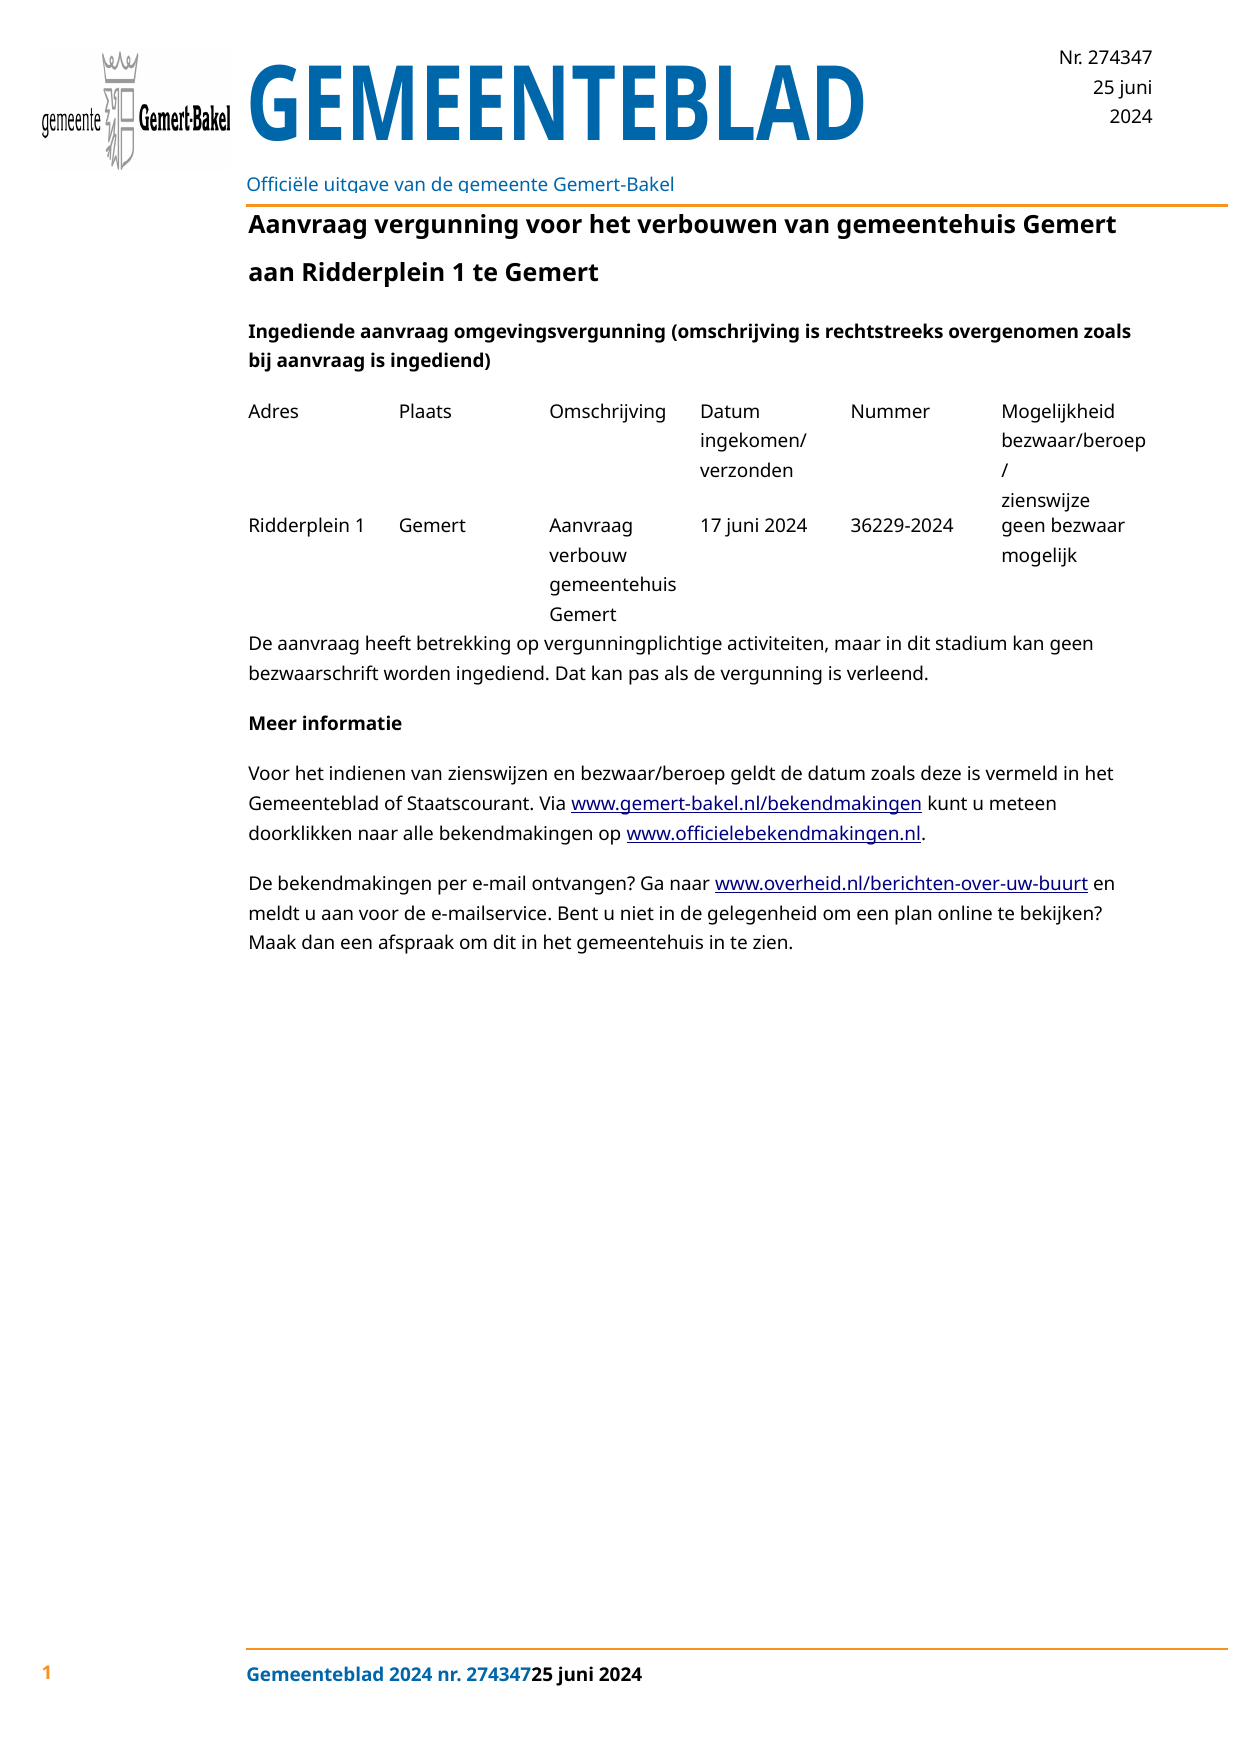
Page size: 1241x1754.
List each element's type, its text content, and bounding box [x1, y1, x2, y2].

table_header Omschrijving [549, 398, 700, 512]
table_header Nummer [850, 398, 1001, 512]
table_header Mogelijkheid bezwaar/beroep/ zienswijze [1001, 398, 1152, 512]
text De bekendmakingen per e-mail ontvangen? Ga naar www.overheid.nl/berichten-over-uw-buurt en meldt u aan voor de e-mailservice. Bent u niet in de gelegenheid om een plan online te bekijken? Maak dan een afspraak om dit in het gemeentehuis in te zien. [248, 870, 1152, 955]
table_cell 36229-2024 [850, 513, 1001, 627]
text Aanvraag vergunning voor het verbouwen van gemeentehuis Gemert aan Ridderplein 1 te Gemert [248, 207, 1152, 288]
table_cell Gemert [399, 513, 549, 627]
text De aanvraag heeft betrekking op vergunningplichtige activiteiten, maar in dit stadium kan geen bezwaarschrift worden ingediend. Dat kan pas als de vergunning is verleend. [248, 630, 1152, 686]
text Ingediende aanvraag omgevingsvergunning (omschrijving is rechtstreeks overgenomen zoals bij aanvraag is ingediend) [248, 318, 1152, 373]
table_cell 17 juni 2024 [700, 513, 850, 627]
table_cell Ridderplein 1 [248, 513, 398, 627]
table_header Adres [248, 398, 398, 512]
table_header Plaats [399, 398, 549, 512]
table_header Datum ingekomen/ verzonden [700, 398, 850, 512]
table_cell geen bezwaar mogelijk [1001, 513, 1152, 627]
picture [41, 47, 231, 172]
text Meer informatie [248, 710, 1152, 736]
table_cell Aanvraag verbouw gemeentehuis Gemert [549, 513, 700, 627]
text Voor het indienen van zienswijzen en bezwaar/beroep geldt de datum zoals deze is vermeld in het Gemeenteblad of Staatscourant. Via www.gemert-bakel.nl/bekendmakingen kunt u meteen doorklikken naar alle bekendmakingen op www.officielebekendmakingen.nl. [248, 761, 1152, 846]
